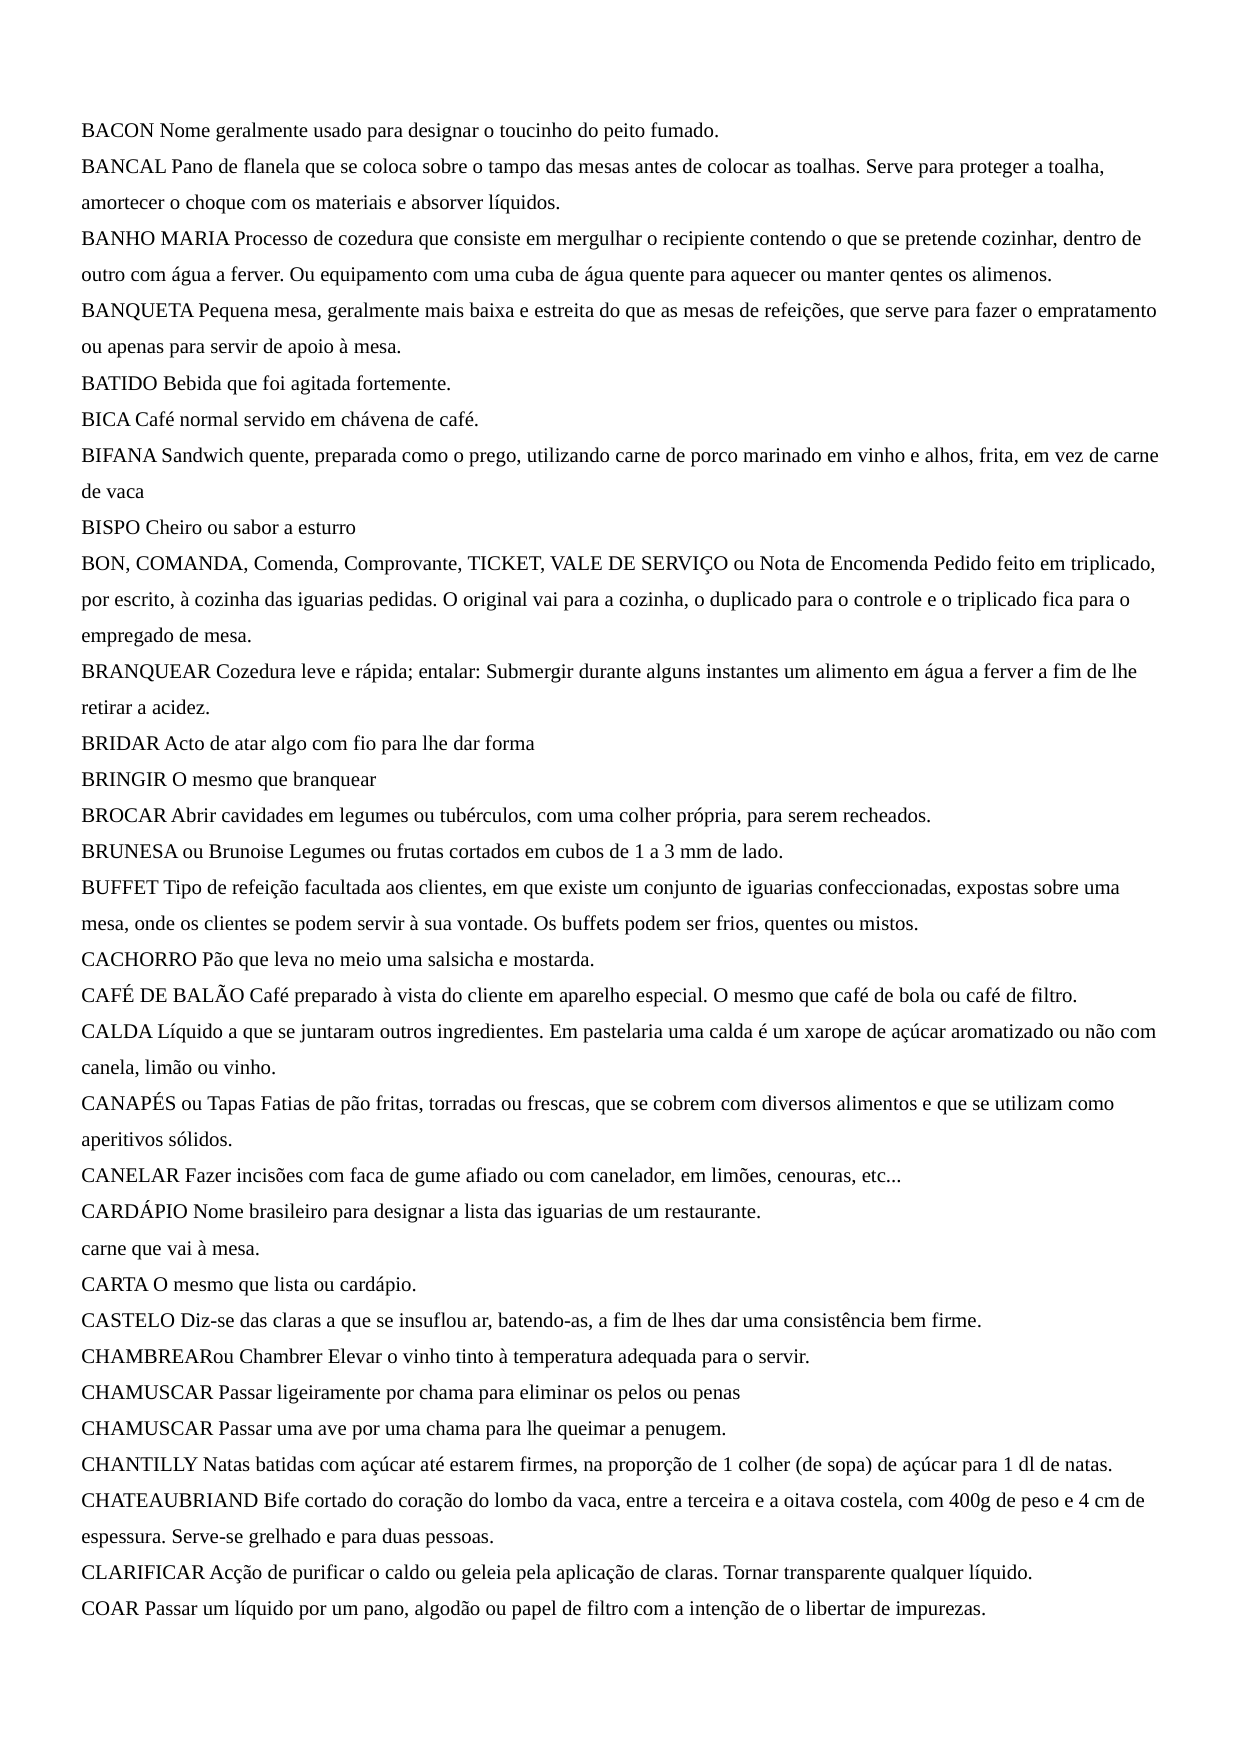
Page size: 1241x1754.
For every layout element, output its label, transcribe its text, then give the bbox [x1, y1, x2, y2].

text BRINGIR O mesmo que branquear [81, 767, 1170, 791]
text BANQUETA Pequena mesa, geralmente mais baixa e estreita do que as mesas de refeições, que serve para fazer o empratamento ou apenas para servir de apoio à mesa. [81, 298, 1170, 358]
text BIFANA Sandwich quente, preparada como o prego, utilizando carne de porco marinado em vinho e alhos, frita, em vez de carne de vaca [81, 442, 1170, 503]
text BISPO Cheiro ou sabor a esturro [81, 514, 1170, 539]
text CHAMUSCAR Passar uma ave por uma chama para lhe queimar a penugem. [81, 1416, 1170, 1440]
text CARDÁPIO Nome brasileiro para designar a lista das iguarias de um restaurante. [81, 1199, 1170, 1223]
text BACON Nome geralmente usado para designar o toucinho do peito fumado. [81, 118, 1170, 142]
text CHATEAUBRIAND Bife cortado do coração do lombo da vaca, entre a terceira e a oitava costela, com 400g de peso e 4 cm de espessura. Serve-se grelhado e para duas pessoas. [81, 1488, 1170, 1548]
text BROCAR Abrir cavidades em legumes ou tubérculos, com uma colher própria, para serem recheados. [81, 803, 1170, 827]
text BRIDAR Acto de atar algo com fio para lhe dar forma [81, 731, 1170, 755]
text CHANTILLY Natas batidas com açúcar até estarem firmes, na proporção de 1 colher (de sopa) de açúcar para 1 dl de natas. [81, 1452, 1170, 1476]
text CAFÉ DE BALÃO Café preparado à vista do cliente em aparelho especial. O mesmo que café de bola ou café de filtro. [81, 983, 1170, 1007]
text BANHO MARIA Processo de cozedura que consiste em mergulhar o recipiente contendo o que se pretende cozinhar, dentro de outro com água a ferver. Ou equipamento com uma cuba de água quente para aquecer ou manter qentes os alimenos. [81, 226, 1170, 286]
text carne que vai à mesa. [81, 1235, 1170, 1259]
text CANELAR Fazer incisões com faca de gume afiado ou com canelador, em limões, cenouras, etc... [81, 1163, 1170, 1187]
text BICA Café normal servido em chávena de café. [81, 406, 1170, 431]
text BUFFET Tipo de refeição facultada aos clientes, em que existe um conjunto de iguarias confeccionadas, expostas sobre uma mesa, onde os clientes se podem servir à sua vontade. Os buffets podem ser frios, quentes ou mistos. [81, 875, 1170, 935]
text BATIDO Bebida que foi agitada fortemente. [81, 370, 1170, 394]
text COAR Passar um líquido por um pano, algodão ou papel de filtro com a intenção de o libertar de impurezas. [81, 1596, 1170, 1620]
text CLARIFICAR Acção de purificar o caldo ou geleia pela aplicação de claras. Tornar transparente qualquer líquido. [81, 1560, 1170, 1584]
text BON, COMANDA, Comenda, Comprovante, TICKET, VALE DE SERVIÇO ou Nota de Encomenda Pedido feito em triplicado, por escrito, à cozinha das iguarias pedidas. O original vai para a cozinha, o duplicado para o controle e o triplicado fica para o empregado de mesa. [81, 551, 1170, 647]
text BANCAL Pano de flanela que se coloca sobre o tampo das mesas antes de colocar as toalhas. Serve para proteger a toalha, amortecer o choque com os materiais e absorver líquidos. [81, 154, 1170, 214]
text CANAPÉS ou Tapas Fatias de pão fritas, torradas ou frescas, que se cobrem com diversos alimentos e que se utilizam como aperitivos sólidos. [81, 1091, 1170, 1151]
text CARTA O mesmo que lista ou cardápio. [81, 1271, 1170, 1296]
text BRUNESA ou Brunoise Legumes ou frutas cortados em cubos de 1 a 3 mm de lado. [81, 839, 1170, 863]
text CALDA Líquido a que se juntaram outros ingredientes. Em pastelaria uma calda é um xarope de açúcar aromatizado ou não com canela, limão ou vinho. [81, 1019, 1170, 1079]
text CHAMBREARou Chambrer Elevar o vinho tinto à temperatura adequada para o servir. [81, 1343, 1170, 1368]
text BRANQUEAR Cozedura leve e rápida; entalar: Submergir durante alguns instantes um alimento em água a ferver a fim de lhe retirar a acidez. [81, 659, 1170, 719]
text CACHORRO Pão que leva no meio uma salsicha e mostarda. [81, 947, 1170, 971]
text CHAMUSCAR Passar ligeiramente por chama para eliminar os pelos ou penas [81, 1379, 1170, 1404]
text CASTELO Diz-se das claras a que se insuflou ar, batendo-as, a fim de lhes dar uma consistência bem firme. [81, 1307, 1170, 1332]
